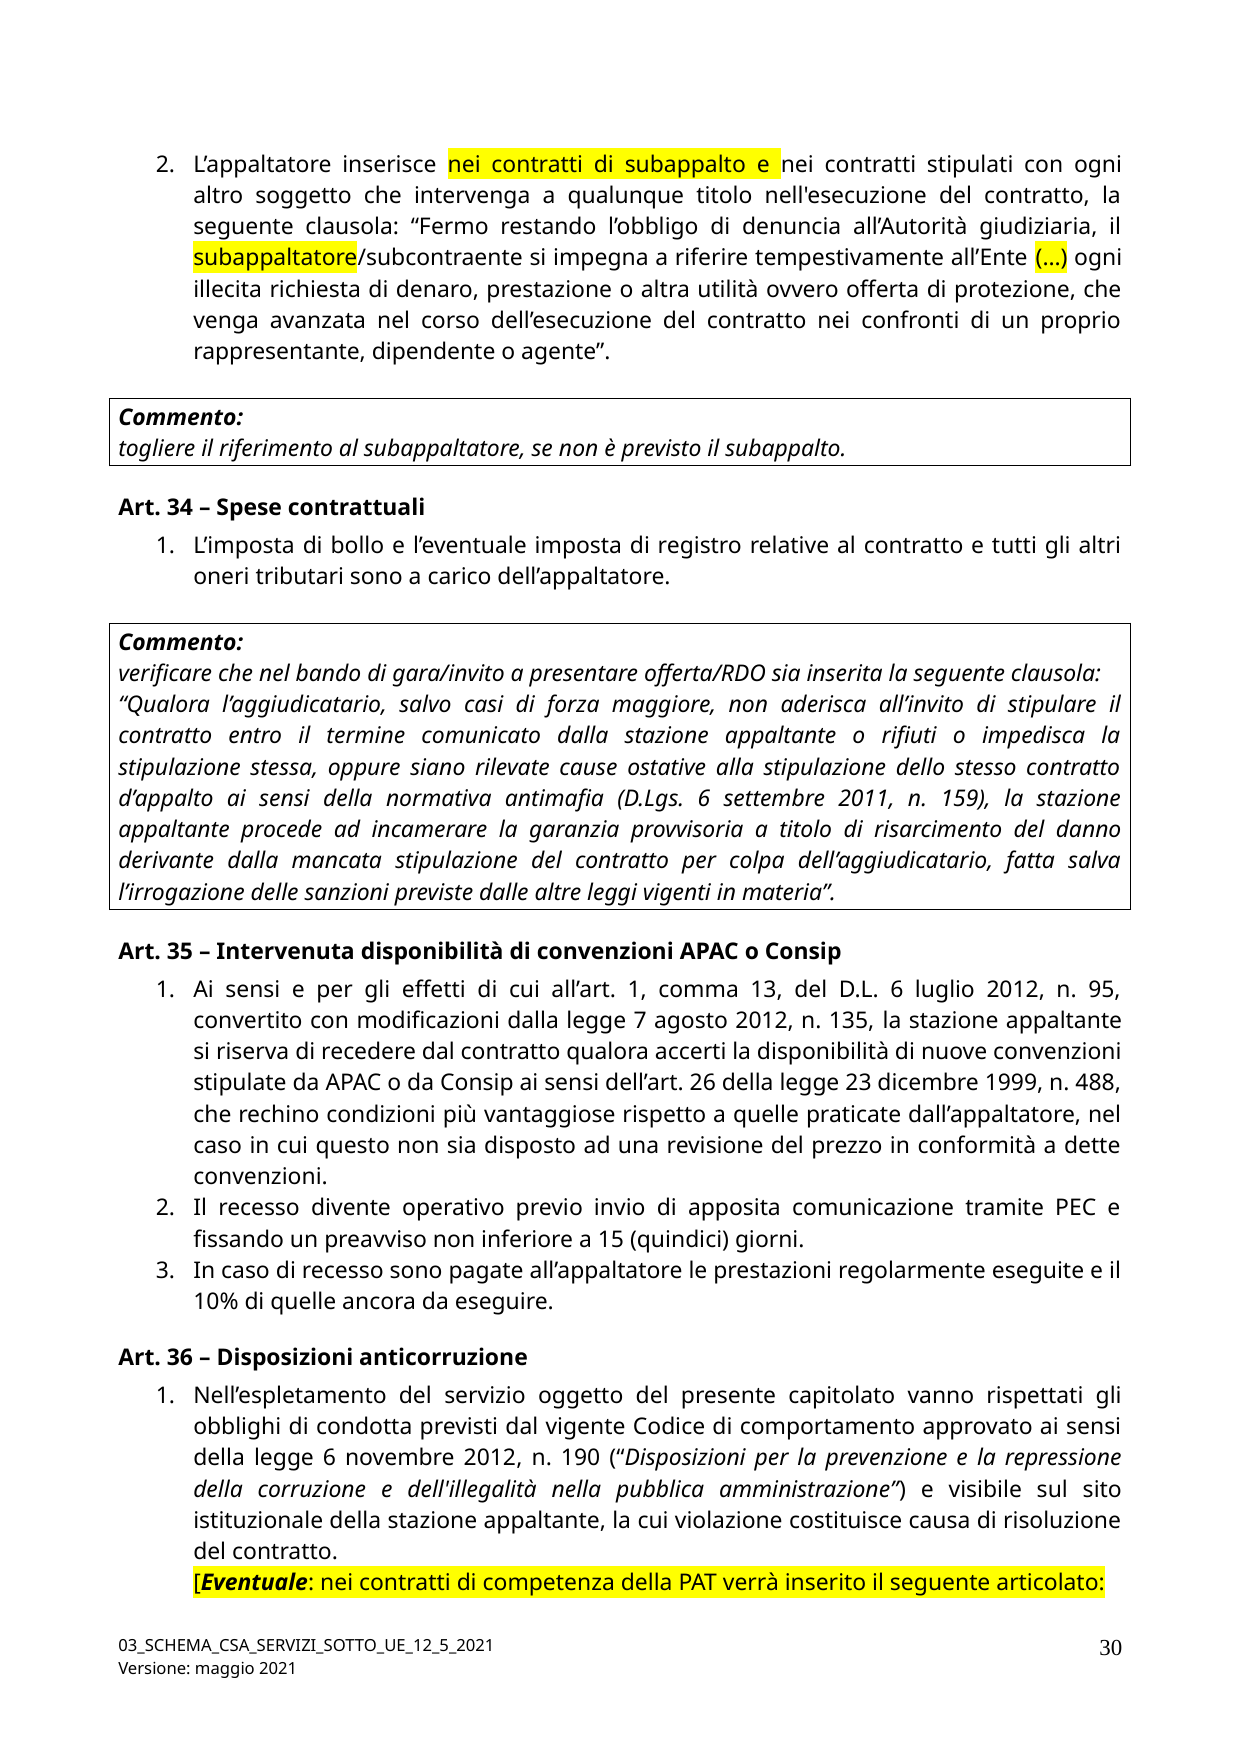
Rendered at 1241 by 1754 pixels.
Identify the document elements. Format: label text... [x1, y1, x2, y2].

subtitle Art. 35 – Intervenuta disponibilità di convenzioni APAC o Consip [118, 935, 1122, 966]
list Ai sensi e per gli effetti di cui all’art. 1, comma 13, del D.L. 6 luglio 2012, n. 95, convertito con modificazioni dalla legge 7 agosto 2012, n. 135, la stazione appaltante si riserva di recedere dal contratto qualora accerti la disponibilità di nuove convenzioni stipulate da APAC o da Consip ai sensi dell’art. 26 della legge 23 dicembre 1999, n. 488, che rechino condizioni più vantaggiose rispetto a quelle praticate dall’appaltatore, nel caso in cui questo non sia disposto ad una revisione del prezzo in conformità a dette convenzioni. [156, 973, 1122, 1191]
list [Eventuale: nei contratti di competenza della PAT verrà inserito il seguente articolato: [156, 1566, 1122, 1598]
list In caso di recesso sono pagate all’appaltatore le prestazioni regolarmente eseguite e il 10% di quelle ancora da eseguire. [156, 1254, 1122, 1316]
text Commento: [110, 399, 1130, 429]
list Nell’espletamento del servizio oggetto del presente capitolato vanno rispettati gli obblighi di condotta previsti dal vigente Codice di comportamento approvato ai sensi della legge 6 novembre 2012, n. 190 (“Disposizioni per la prevenzione e la repressione della corruzione e dell'illegalità nella pubblica amministrazione”) e visibile sul sito istituzionale della stazione appaltante, la cui violazione costituisce causa di risoluzione del contratto. [156, 1379, 1122, 1566]
list L’imposta di bollo e l’eventuale imposta di registro relative al contratto e tutti gli altri oneri tributari sono a carico dell’appaltatore. [156, 529, 1122, 591]
text togliere il riferimento al subappaltatore, se non è previsto il subappalto. [110, 429, 1130, 465]
list L’appaltatore inserisce nei contratti di subappalto e nei contratti stipulati con ogni altro soggetto che intervenga a qualunque titolo nell'esecuzione del contratto, la seguente clausola: “Fermo restando l’obbligo di denuncia all’Autorità giudiziaria, il subappaltatore/subcontraente si impegna a riferire tempestivamente all’Ente (…) ogni illecita richiesta di denaro, prestazione o altra utilità ovvero offerta di protezione, che venga avanzata nel corso dell’esecuzione del contratto nei confronti di un proprio rappresentante, dipendente o agente”. [156, 148, 1122, 366]
subtitle Art. 36 – Disposizioni anticorruzione [118, 1341, 1122, 1373]
text verificare che nel bando di gara/invito a presentare offerta/RDO sia inserita la seguente clausola: [118, 657, 1122, 685]
list Il recesso divente operativo previo invio di apposita comunicazione tramite PEC e fissando un preavviso non inferiore a 15 (quindici) giorni. [156, 1191, 1122, 1254]
subtitle Art. 34 – Spese contrattuali [118, 491, 1122, 523]
text Commento: [110, 624, 1130, 657]
text “Qualora l’aggiudicatario, salvo casi di forza maggiore, non aderisca all’invito di stipulare il contratto entro il termine comunicato dalla stazione appaltante o rifiuti o impedisca la stipulazione stessa, oppure siano rilevate cause ostative alla stipulazione dello stesso contratto d’appalto ai sensi della normativa antimafia (D.Lgs. 6 settembre 2011, n. 159), la stazione appaltante procede ad incamerare la garanzia provvisoria a titolo di risarcimento del danno derivante dalla mancata stipulazione del contratto per colpa dell’aggiudicatario, fatta salva l’irrogazione delle sanzioni previste dalle altre leggi vigenti in materia”. [110, 685, 1130, 909]
